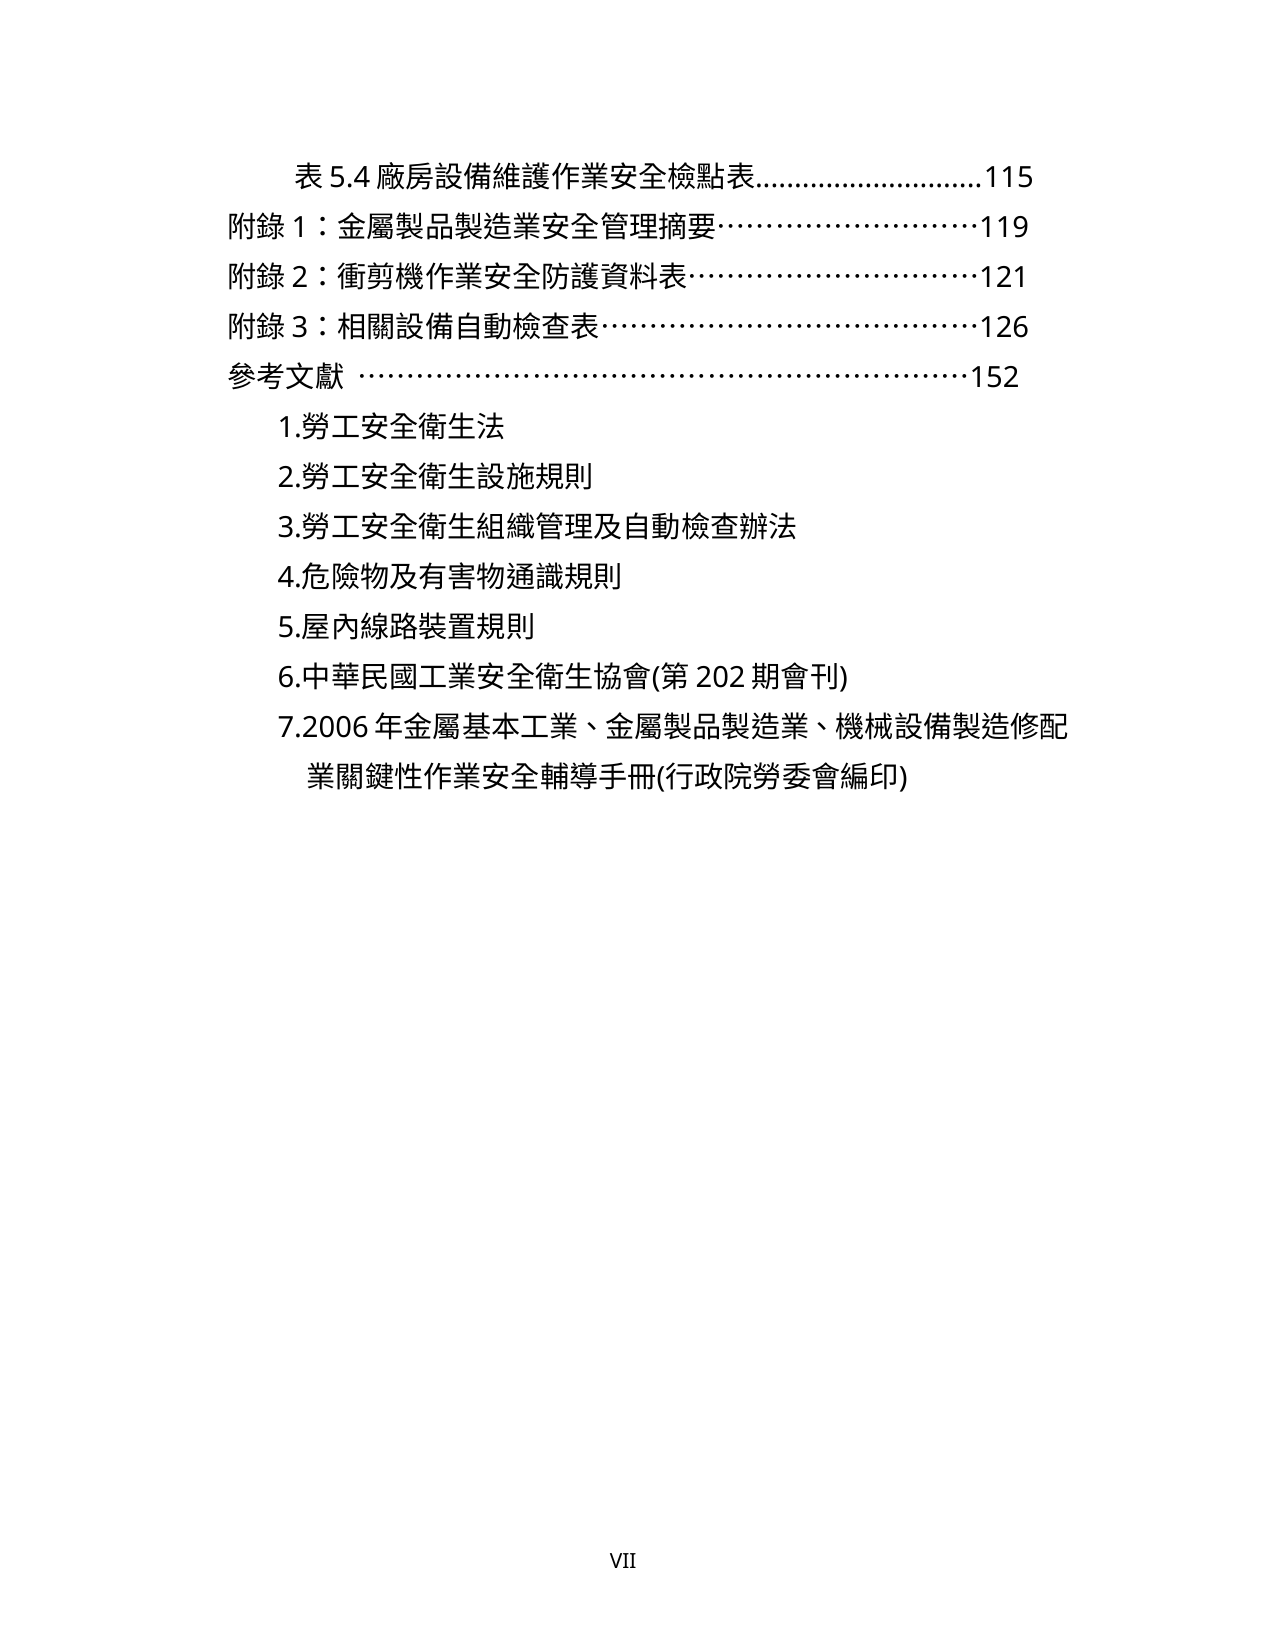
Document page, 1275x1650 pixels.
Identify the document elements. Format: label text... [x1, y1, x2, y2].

text 附錄1：金屬製品製造業安全管理摘要………………………119 [177, 198, 1069, 248]
text 2.勞工安全衛生設施規則 [277, 448, 1069, 498]
text 附錄2：衝剪機作業安全防護資料表…………………………121 [227, 248, 1069, 298]
text 表5.4廠房設備維護作業安全檢點表 115 [177, 148, 1069, 198]
text 5.屋內線路裝置規則 [277, 598, 1069, 648]
text 1.勞工安全衛生法 [277, 398, 1069, 448]
text 附錄3：相關設備自動檢查表…………………………………126 [227, 298, 1069, 348]
text 參考文獻 ………………………………………………………152 [227, 348, 1069, 398]
text 3.勞工安全衛生組織管理及自動檢查辦法 [277, 498, 1069, 548]
text 6.中華民國工業安全衛生協會(第202期會刊) [277, 648, 1069, 698]
text 7.2006年金屬基本工業、金屬製品製造業、機械設備製造修配業關鍵性作業安全輔導手冊(行政院勞委會編印) [277, 698, 1069, 798]
text 4.危險物及有害物通識規則 [277, 548, 1069, 598]
